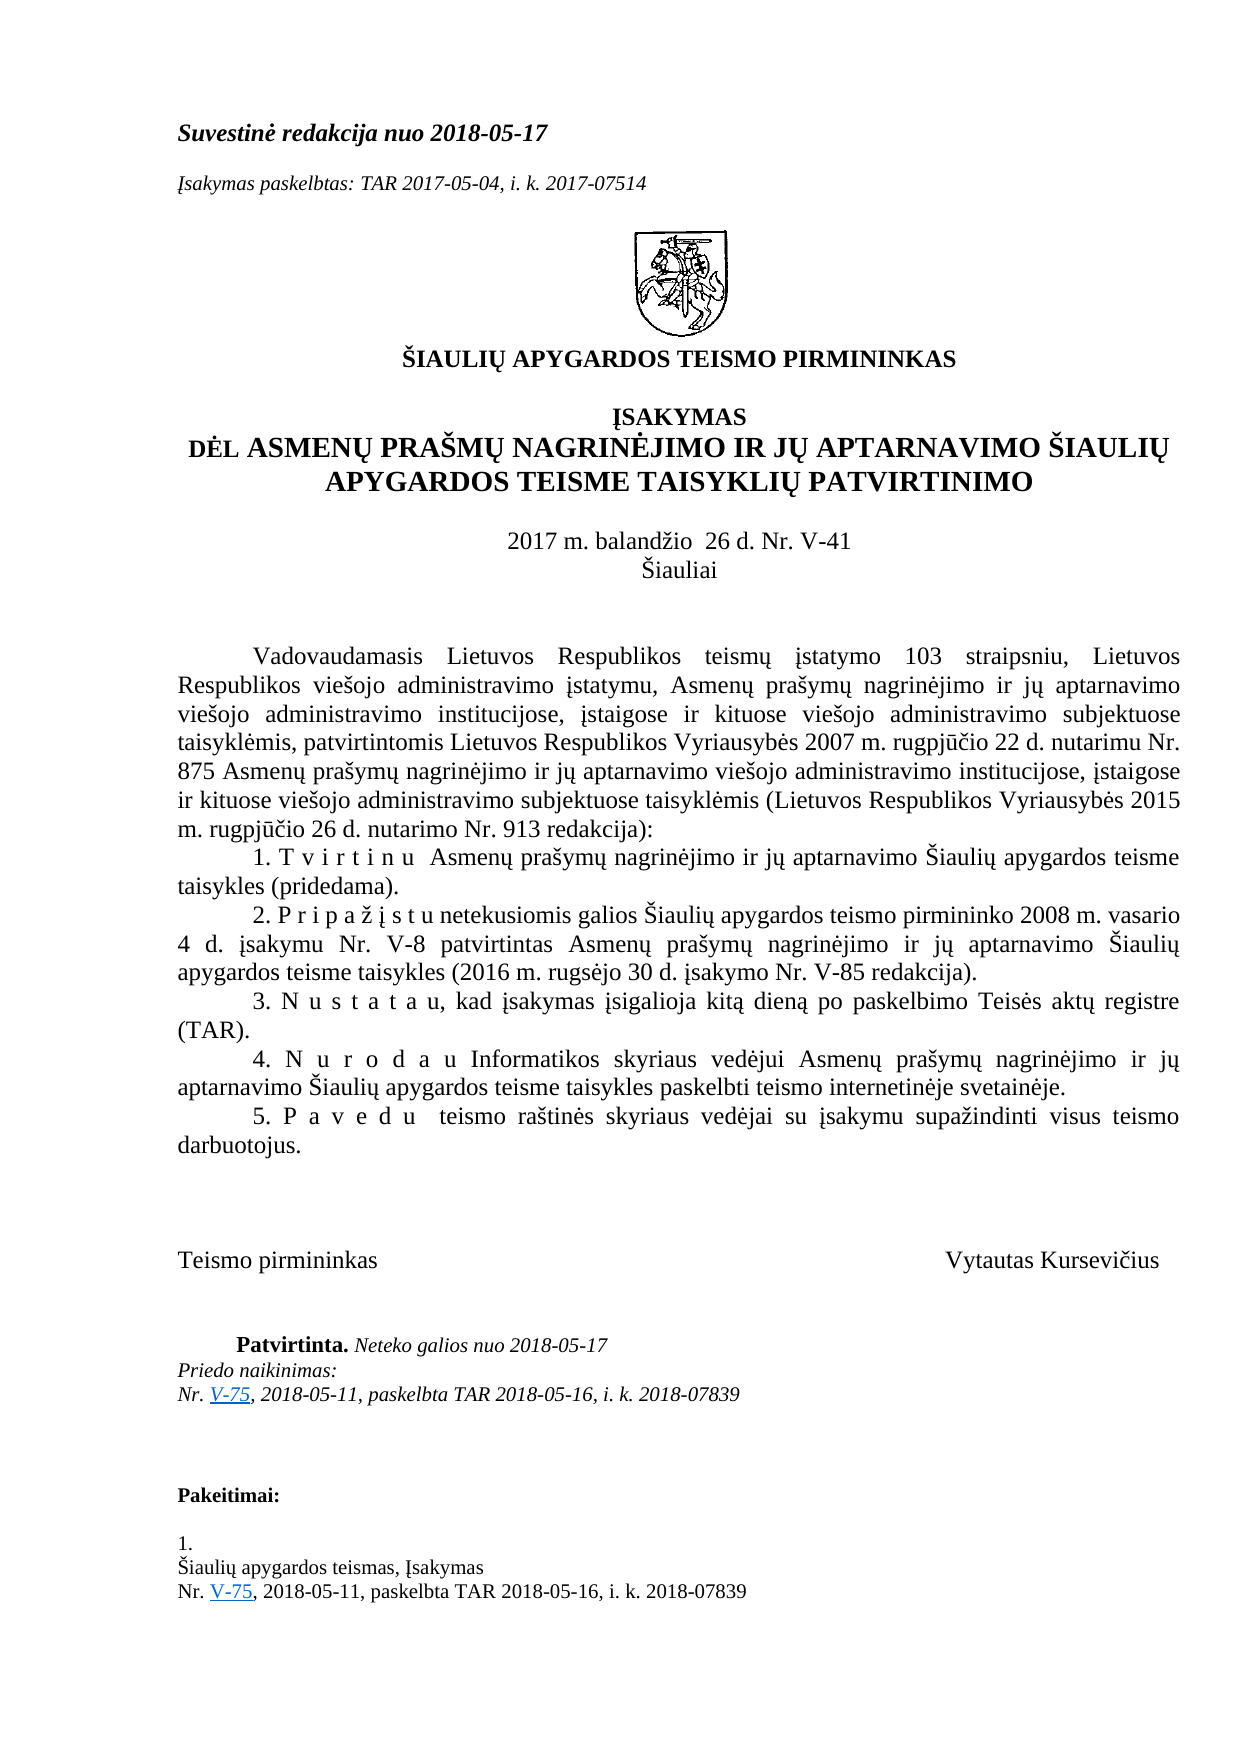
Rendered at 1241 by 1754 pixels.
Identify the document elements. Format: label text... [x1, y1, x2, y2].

text Priedo naikinimas: [177, 1357, 1181, 1382]
text 2017 m. balandžio 26 d. Nr. V-41 [177, 526, 1181, 555]
text Įsakymas paskelbtas: TAR 2017-05-04, i. k. 2017-07514 [177, 171, 1181, 195]
text 4. N u r o d a u Informatikos skyriaus vedėjui Asmenų prašymų nagrinėjimo ir jų aptarnavimo Šiaulių apygardos teisme taisykles paskelbti teismo internetinėje svetainėje. [177, 1044, 1181, 1101]
text Pakeitimai: [177, 1482, 1181, 1507]
text Šiaulių apygardos teismas, Įsakymas [177, 1555, 1181, 1579]
text Nr. V-75, 2018-05-11, paskelbta TAR 2018-05-16, i. k. 2018-07839 [177, 1382, 1181, 1406]
text Nr. V-75, 2018-05-11, paskelbta TAR 2018-05-16, i. k. 2018-07839 [177, 1579, 1181, 1603]
text Suvestinė redakcija nuo 2018-05-17 [177, 118, 1181, 147]
text Teismo pirmininkas Vytautas Kursevičius [177, 1245, 1181, 1274]
text Šiauliai [177, 555, 1181, 584]
text DĖL ASMENŲ PRAŠMŲ NAGRINĖJIMO IR JŲ APTARNAVIMO ŠIAULIŲ APYGARDOS TEISME TAISYKLIŲ PATVIRTINIMO [177, 430, 1181, 497]
text Patvirtinta. Neteko galios nuo 2018-05-17 [177, 1331, 1181, 1357]
text 1. T v i r t i n u Asmenų prašymų nagrinėjimo ir jų aptarnavimo Šiaulių apygardos teisme taisykles (pridedama). [177, 842, 1181, 900]
text ŠIAULIŲ APYGARDOS TEISMO PIRMININKAS [177, 344, 1181, 373]
text 3. N u s t a t a u, kad įsakymas įsigalioja kitą dieną po paskelbimo Teisės aktų registre (TAR). [177, 986, 1181, 1044]
text 5. P a v e d u teismo raštinės skyriaus vedėjai su įsakymu supažindinti visus teismo darbuotojus. [177, 1101, 1181, 1159]
text 1. [177, 1531, 1181, 1555]
text ĮSAKYMAS [177, 402, 1181, 430]
text 2. P r i p a ž į s t u netekusiomis galios Šiaulių apygardos teismo pirmininko 2008 m. vasario 4 d. įsakymu Nr. V-8 patvirtintas Asmenų prašymų nagrinėjimo ir jų aptarnavimo Šiaulių apygardos teisme taisykles (2016 m. rugsėjo 30 d. įsakymo Nr. V-85 redakcija). [177, 900, 1181, 986]
text Vadovaudamasis Lietuvos Respublikos teismų įstatymo 103 straipsniu, Lietuvos Respublikos viešojo administravimo įstatymu, Asmenų prašymų nagrinėjimo ir jų aptarnavimo viešojo administravimo institucijose, įstaigose ir kituose viešojo administravimo subjektuose taisyklėmis, patvirtintomis Lietuvos Respublikos Vyriausybės 2007 m. rugpjūčio 22 d. nutarimu Nr. 875 Asmenų prašymų nagrinėjimo ir jų aptarnavimo viešojo administravimo institucijose, įstaigose ir kituose viešojo administravimo subjektuose taisyklėmis (Lietuvos Respublikos Vyriausybės 2015 m. rugpjūčio 26 d. nutarimo Nr. 913 redakcija): [177, 641, 1181, 842]
